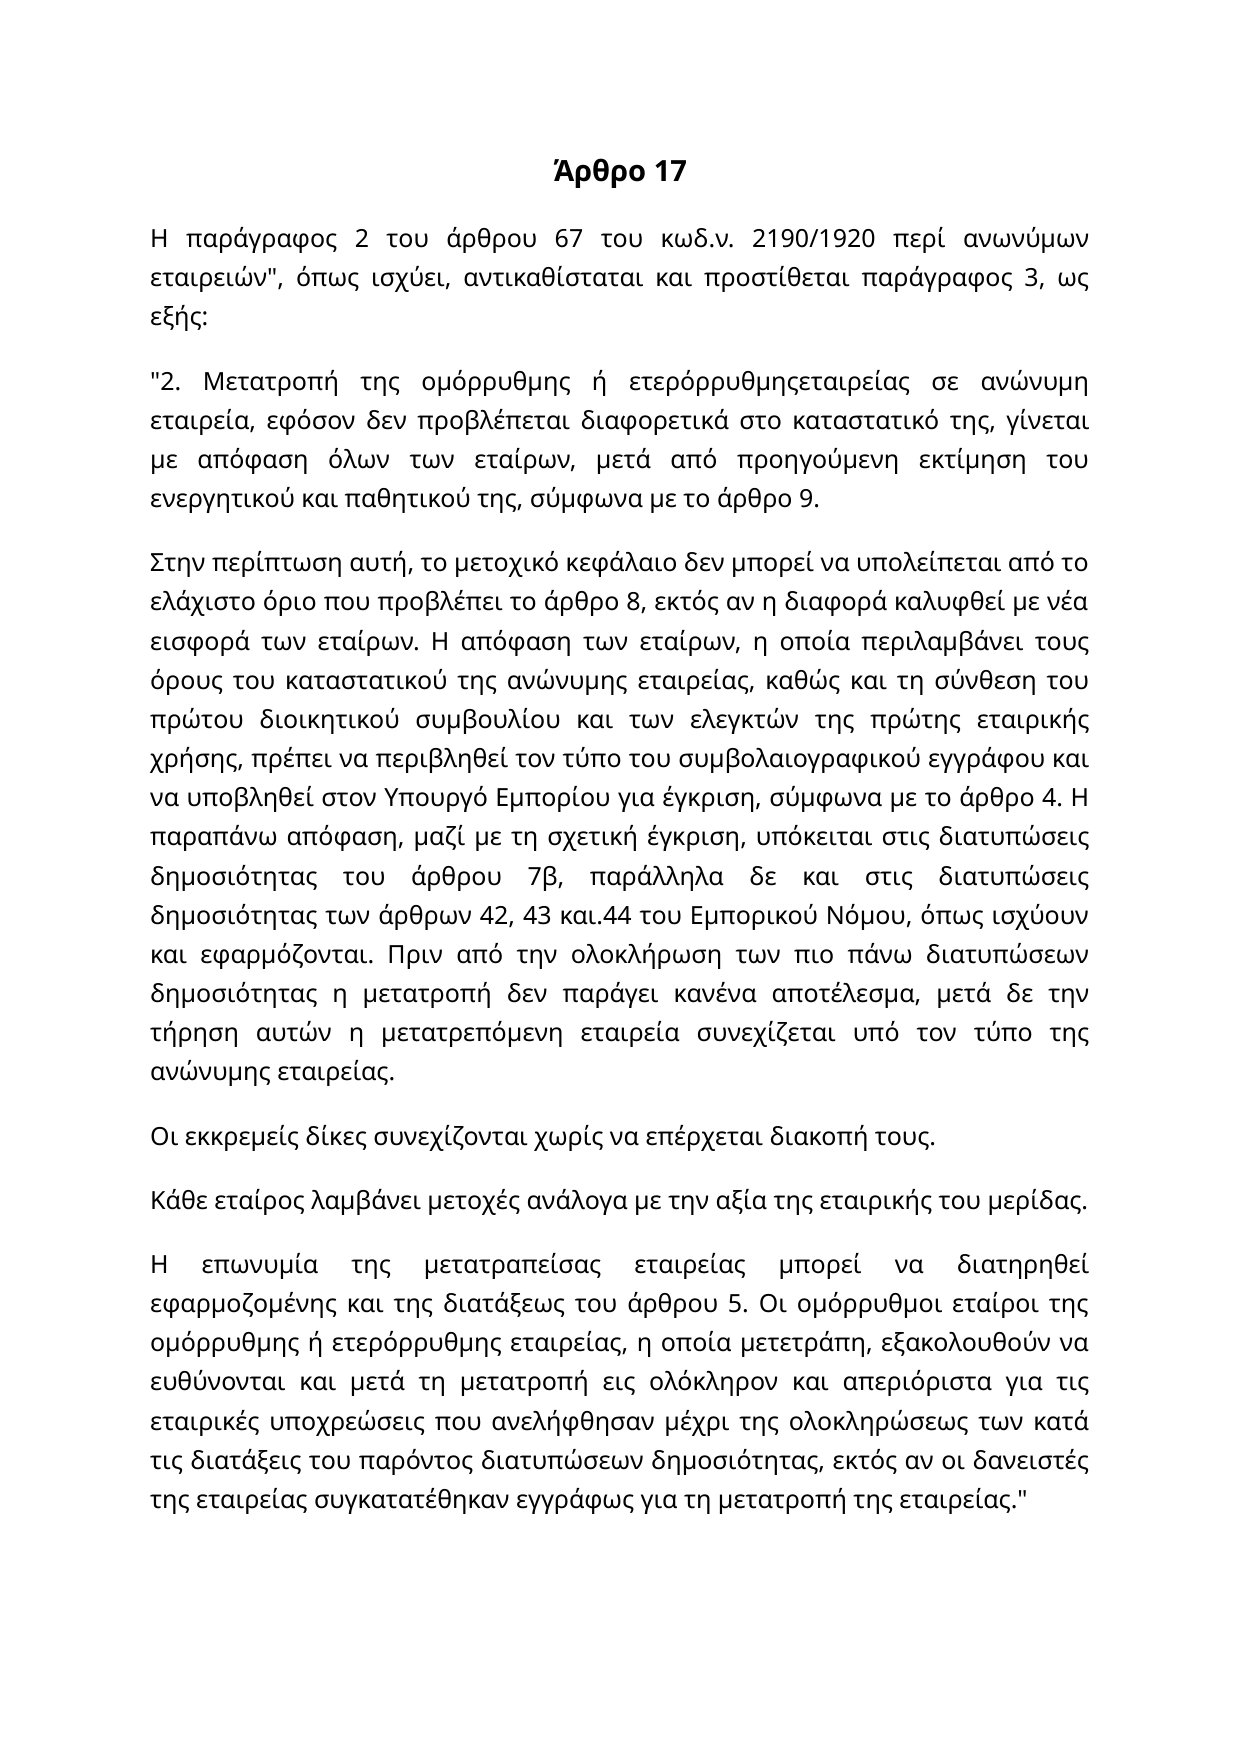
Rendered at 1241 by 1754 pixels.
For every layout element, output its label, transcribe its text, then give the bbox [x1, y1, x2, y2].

text Η επωνυμία της μετατραπείσας εταιρείας μπορεί να διατηρηθεί εφαρμοζομένης και της διατάξεως του άρθρου 5. Οι ομόρρυθμοι εταίροι της ομόρρυθμης ή ετερόρρυθμης εταιρείας, η οποία μετετράπη, εξακολουθούν να ευθύνονται και μετά τη μετατροπή εις ολόκληρον και απεριόριστα για τις εταιρικές υποχρεώσεις που ανελήφθησαν μέχρι της ολοκληρώσεως των κατά τις διατάξεις του παρόντος διατυπώσεων δημοσιότητας, εκτός αν οι δανειστές της εταιρείας συγκατατέθηκαν εγγράφως για τη μετατροπή της εταιρείας." [150, 1246, 1090, 1516]
subtitle Άρθρο 17 [150, 150, 1090, 190]
text Οι εκκρεμείς δίκες συνεχίζονται χωρίς να επέρχεται διακοπή τους. [150, 1118, 1090, 1152]
text Η παράγραφος 2 του άρθρου 67 του κωδ.ν. 2190/1920 περί ανωνύμων εταιρειών", όπως ισχύει, αντικαθίσταται και προστίθεται παράγραφος 3, ως εξής: [150, 221, 1090, 333]
text Κάθε εταίρος λαμβάνει μετοχές ανάλογα με την αξία της εταιρικής του μερίδας. [150, 1182, 1090, 1216]
text Στην περίπτωση αυτή, το μετοχικό κεφάλαιο δεν μπορεί να υπολείπεται από το ελάχιστο όριο που προβλέπει το άρθρο 8, εκτός αν η διαφορά καλυφθεί με νέα εισφορά των εταίρων. Η απόφαση των εταίρων, η οποία περιλαμβάνει τους όρους του καταστατικού της ανώνυμης εταιρείας, καθώς και τη σύνθεση του πρώτου διοικητικού συμβουλίου και των ελεγκτών της πρώτης εταιρικής χρήσης, πρέπει να περιβληθεί τον τύπο του συμβολαιογραφικού εγγράφου και να υποβληθεί στον Υπουργό Εμπορίου για έγκριση, σύμφωνα με το άρθρο 4. Η παραπάνω απόφαση, μαζί με τη σχετική έγκριση, υπόκειται στις διατυπώσεις δημοσιότητας του άρθρου 7β, παράλληλα δε και στις διατυπώσεις δημοσιότητας των άρθρων 42, 43 και.44 του Εμπορικού Νόμου, όπως ισχύουν και εφαρμόζονται. Πριν από την ολοκλήρωση των πιο πάνω διατυπώσεων δημοσιότητας η μετατροπή δεν παράγει κανένα αποτέλεσμα, μετά δε την τήρηση αυτών η μετατρεπόμενη εταιρεία συνεχίζεται υπό τον τύπο της ανώνυμης εταιρείας. [150, 545, 1090, 1088]
text "2. Μετατροπή της ομόρρυθμης ή ετερόρρυθμηςεταιρείας σε ανώνυμη εταιρεία, εφόσον δεν προβλέπεται διαφορετικά στο καταστατικό της, γίνεται με απόφαση όλων των εταίρων, μετά από προηγούμενη εκτίμηση του ενεργητικού και παθητικού της, σύμφωνα με το άρθρο 9. [150, 363, 1090, 515]
